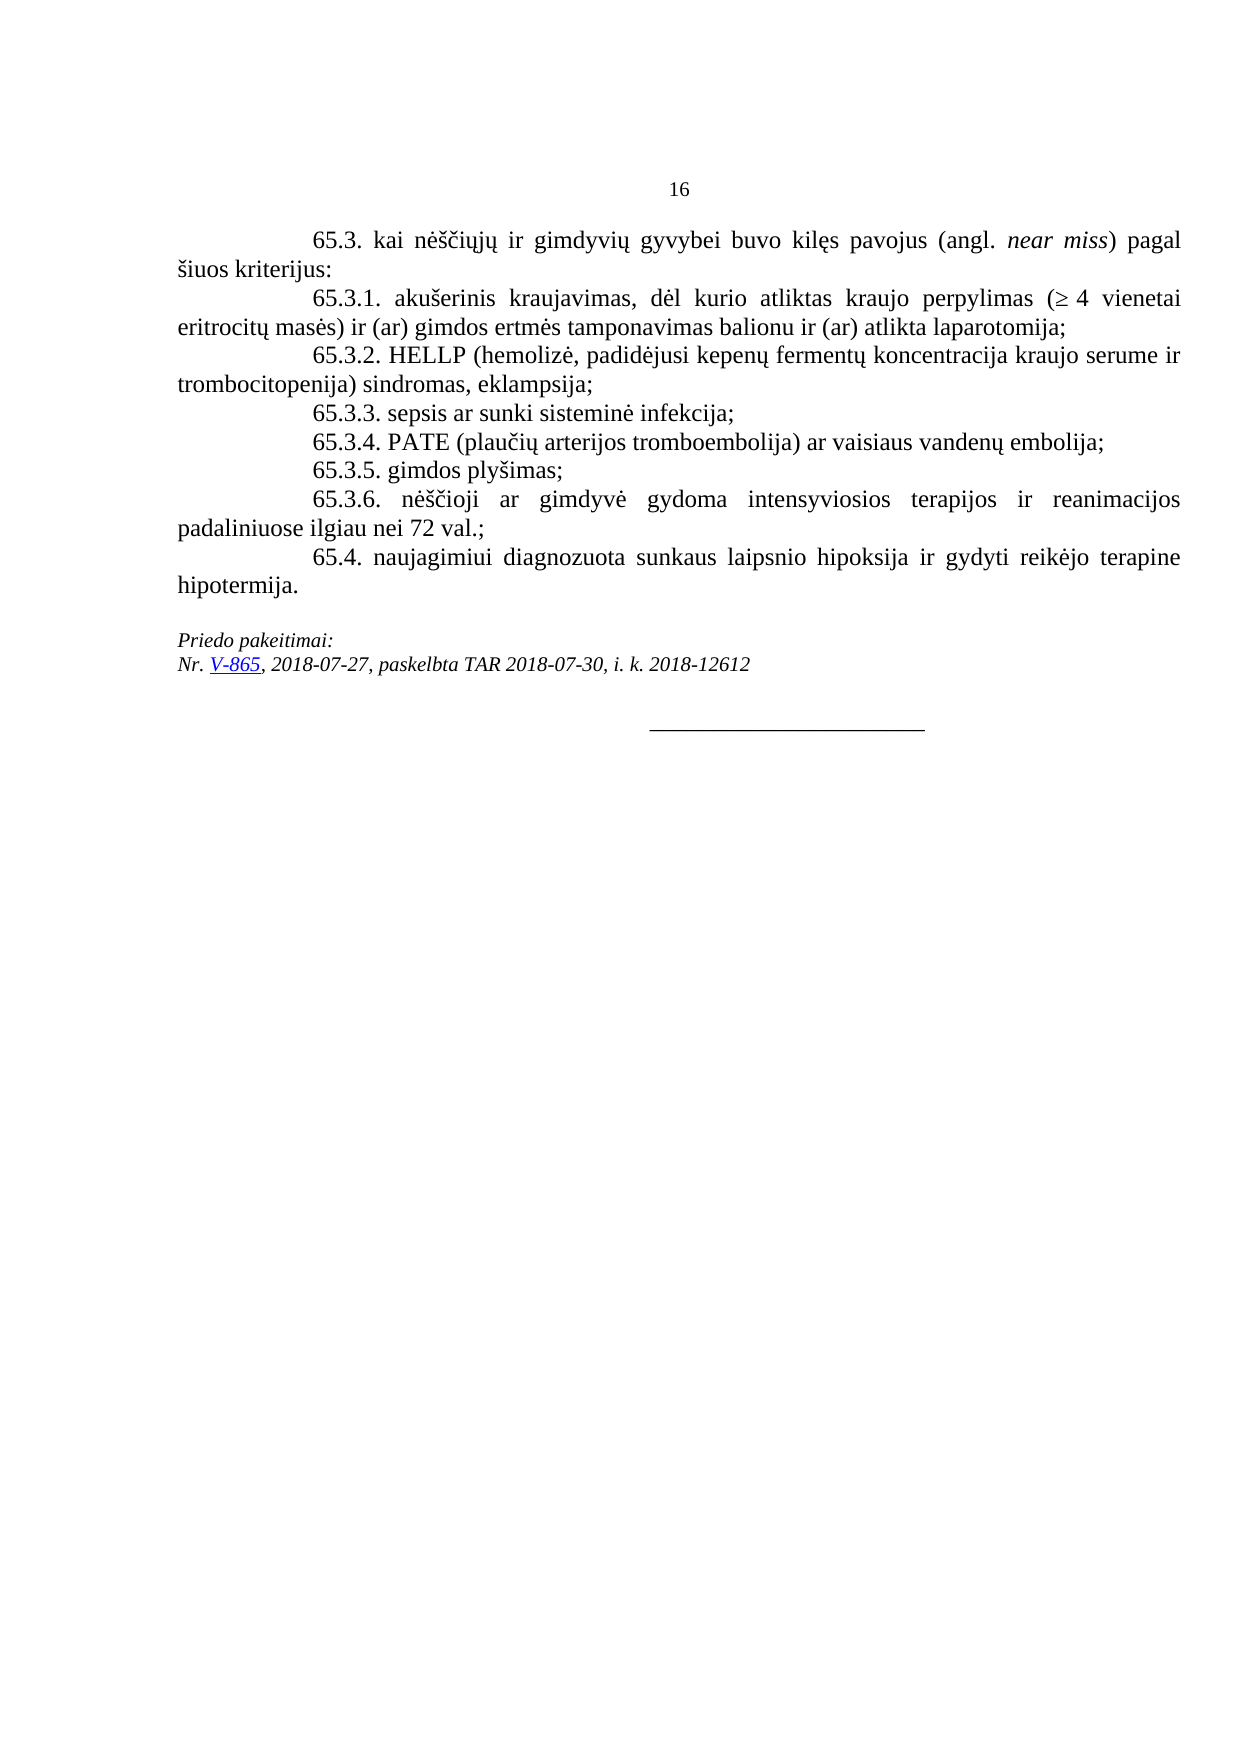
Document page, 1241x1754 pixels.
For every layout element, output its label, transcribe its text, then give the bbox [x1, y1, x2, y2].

text 65.3.5. gimdos plyšimas; [177, 455, 1181, 484]
text Nr. V-865, 2018-07-27, paskelbta TAR 2018-07-30, i. k. 2018-12612 [177, 652, 1181, 676]
text Priedo pakeitimai: [177, 628, 1181, 652]
text 65.4. naujagimiui diagnozuota sunkaus laipsnio hipoksija ir gydyti reikėjo terapine hipotermija. [177, 542, 1181, 599]
text 65.3.2. HELLP (hemolizė, padidėjusi kepenų fermentų koncentracija kraujo serume ir trombocitopenija) sindromas, eklampsija; [177, 340, 1181, 398]
text 65.3. kai nėščiųjų ir gimdyvių gyvybei buvo kilęs pavojus (angl. near miss) pagal šiuos kriterijus: [177, 225, 1181, 283]
text 65.3.1. akušerinis kraujavimas, dėl kurio atliktas kraujo perpylimas (≥ 4 vienetai eritrocitų masės) ir (ar) gimdos ertmės tamponavimas balionu ir (ar) atlikta laparotomija; [177, 283, 1181, 340]
text ______________________ [649, 705, 1181, 733]
text 65.3.3. sepsis ar sunki sisteminė infekcija; [177, 398, 1181, 427]
text 65.3.6. nėščioji ar gimdyvė gydoma intensyviosios terapijos ir reanimacijos padaliniuose ilgiau nei 72 val.; [177, 484, 1181, 542]
text 65.3.4. PATE (plaučių arterijos tromboembolija) ar vaisiaus vandenų embolija; [177, 427, 1181, 455]
